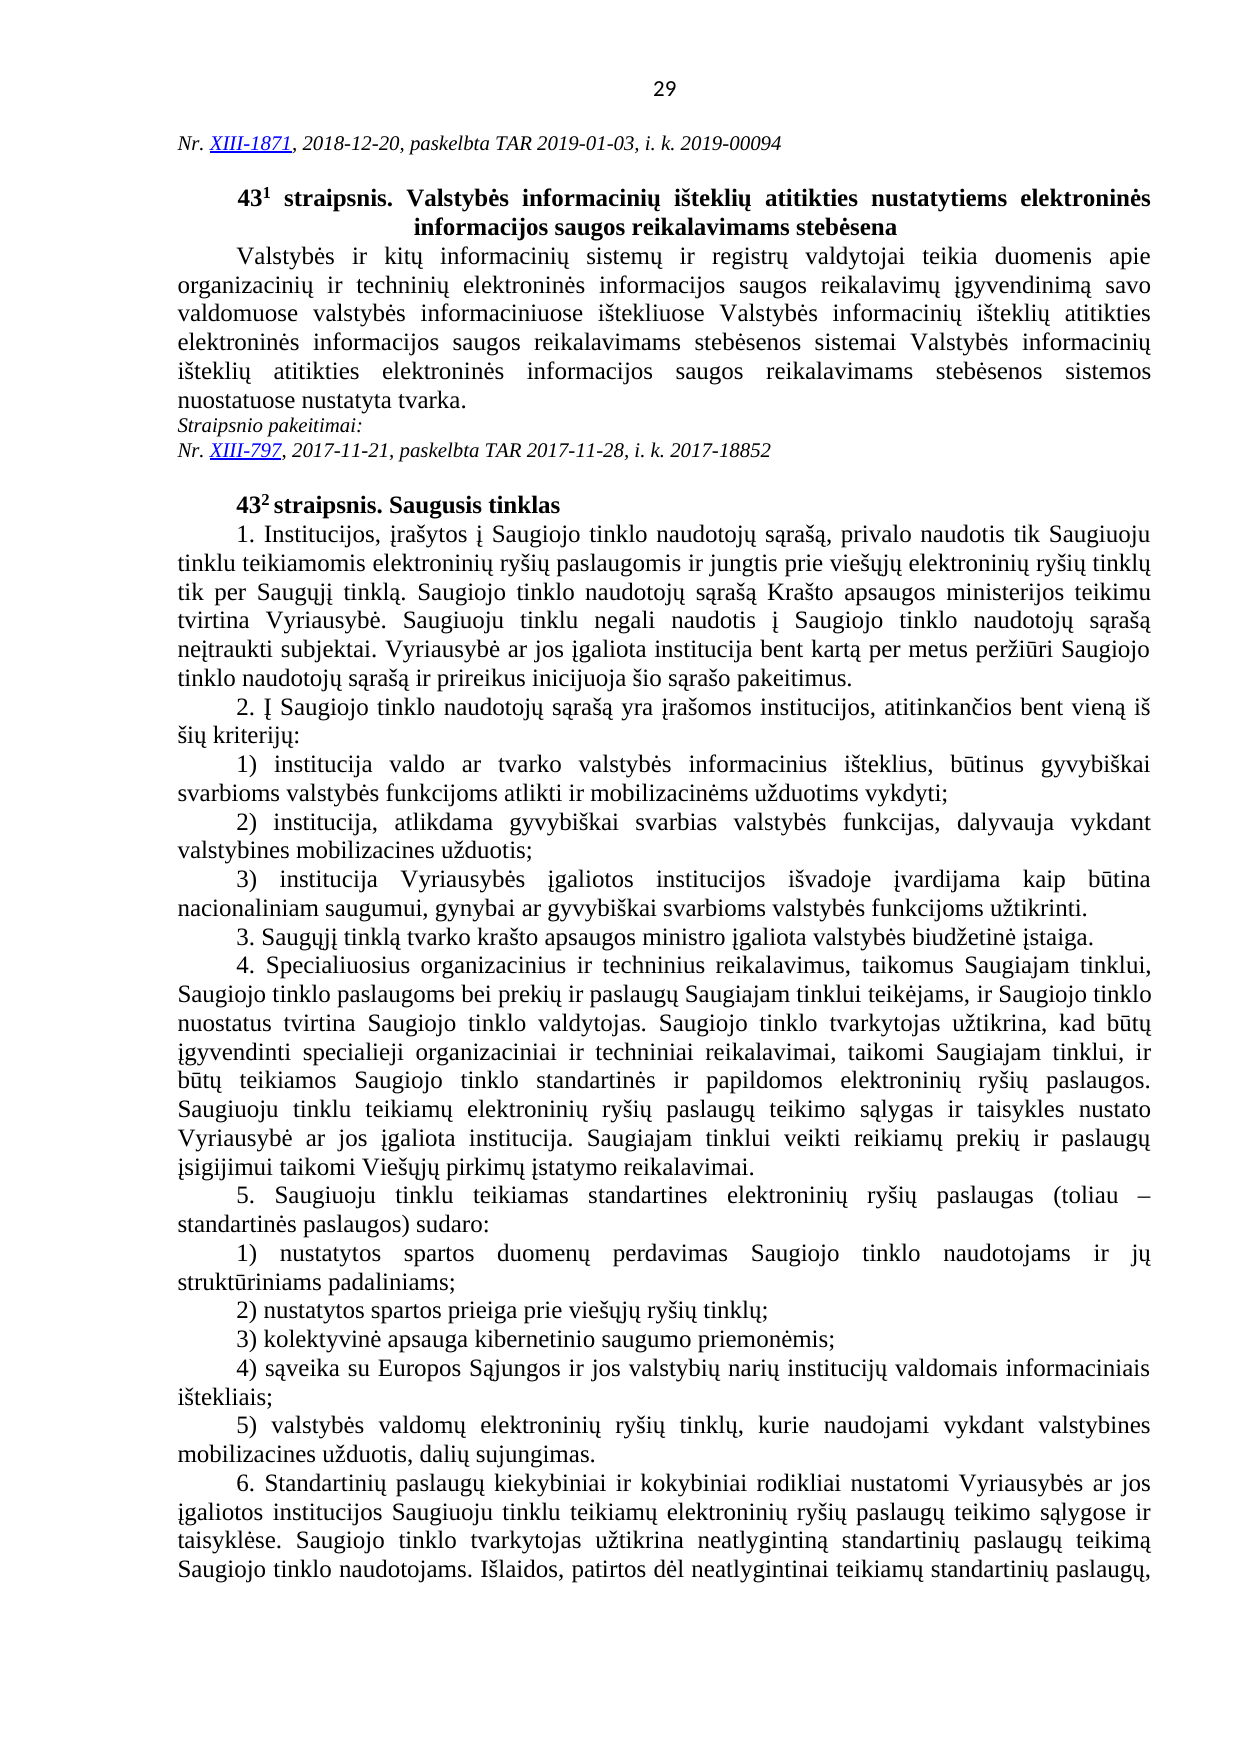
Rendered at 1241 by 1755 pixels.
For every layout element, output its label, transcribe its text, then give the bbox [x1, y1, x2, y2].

text Nr. XIII-797, 2017-11-21, paskelbta TAR 2017-11-28, i. k. 2017-18852 [177, 437, 1152, 462]
text 2. Į Saugiojo tinklo naudotojų sąrašą yra įrašomos institucijos, atitinkančios bent vieną iš šių kriterijų: [177, 692, 1152, 749]
text 3. Saugųjį tinklą tvarko krašto apsaugos ministro įgaliota valstybės biudžetinė įstaiga. [177, 922, 1152, 950]
text 432 straipsnis. Saugusis tinklas [177, 490, 1152, 519]
text 1) nustatytos spartos duomenų perdavimas Saugiojo tinklo naudotojams ir jų struktūriniams padaliniams; [177, 1238, 1152, 1295]
text 4) sąveika su Europos Sąjungos ir jos valstybių narių institucijų valdomais informaciniais ištekliais; [177, 1353, 1152, 1410]
text 6. Standartinių paslaugų kiekybiniai ir kokybiniai rodikliai nustatomi Vyriausybės ar jos įgaliotos institucijos Saugiuoju tinklu teikiamų elektroninių ryšių paslaugų teikimo sąlygose ir taisyklėse. Saugiojo tinklo tvarkytojas užtikrina neatlygintiną standartinių paslaugų teikimą Saugiojo tinklo naudotojams. Išlaidos, patirtos dėl neatlygintinai teikiamų standartinių paslaugų, [177, 1468, 1152, 1583]
text 3) kolektyvinė apsauga kibernetinio saugumo priemonėmis; [177, 1324, 1152, 1353]
text Nr. XIII-1871, 2018-12-20, paskelbta TAR 2019-01-03, i. k. 2019-00094 [177, 131, 1152, 155]
text Valstybės ir kitų informacinių sistemų ir registrų valdytojai teikia duomenis apie organizacinių ir techninių elektroninės informacijos saugos reikalavimų įgyvendinimą savo valdomuose valstybės informaciniuose ištekliuose Valstybės informacinių išteklių atitikties elektroninės informacijos saugos reikalavimams stebėsenos sistemai Valstybės informacinių išteklių atitikties elektroninės informacijos saugos reikalavimams stebėsenos sistemos nuostatuose nustatyta tvarka. [177, 241, 1152, 413]
text 1) institucija valdo ar tvarko valstybės informacinius išteklius, būtinus gyvybiškai svarbioms valstybės funkcijoms atlikti ir mobilizacinėms užduotims vykdyti; [177, 749, 1152, 807]
text 2) nustatytos spartos prieiga prie viešųjų ryšių tinklų; [177, 1295, 1152, 1324]
text 3) institucija Vyriausybės įgaliotos institucijos išvadoje įvardijama kaip būtina nacionaliniam saugumui, gynybai ar gyvybiškai svarbioms valstybės funkcijoms užtikrinti. [177, 864, 1152, 922]
text 431 straipsnis. Valstybės informacinių išteklių atitikties nustatytiems elektroninės informacijos saugos reikalavimams stebėsena [237, 183, 1152, 241]
text 5) valstybės valdomų elektroninių ryšių tinklų, kurie naudojami vykdant valstybines mobilizacines užduotis, dalių sujungimas. [177, 1410, 1152, 1468]
text 2) institucija, atlikdama gyvybiškai svarbias valstybės funkcijas, dalyvauja vykdant valstybines mobilizacines užduotis; [177, 807, 1152, 864]
text Straipsnio pakeitimai: [177, 413, 1152, 437]
text 4. Specialiuosius organizacinius ir techninius reikalavimus, taikomus Saugiajam tinklui, Saugiojo tinklo paslaugoms bei prekių ir paslaugų Saugiajam tinklui teikėjams, ir Saugiojo tinklo nuostatus tvirtina Saugiojo tinklo valdytojas. Saugiojo tinklo tvarkytojas užtikrina, kad būtų įgyvendinti specialieji organizaciniai ir techniniai reikalavimai, taikomi Saugiajam tinklui, ir būtų teikiamos Saugiojo tinklo standartinės ir papildomos elektroninių ryšių paslaugos. Saugiuoju tinklu teikiamų elektroninių ryšių paslaugų teikimo sąlygas ir taisykles nustato Vyriausybė ar jos įgaliota institucija. Saugiajam tinklui veikti reikiamų prekių ir paslaugų įsigijimui taikomi Viešųjų pirkimų įstatymo reikalavimai. [177, 950, 1152, 1180]
text 1. Institucijos, įrašytos į Saugiojo tinklo naudotojų sąrašą, privalo naudotis tik Saugiuoju tinklu teikiamomis elektroninių ryšių paslaugomis ir jungtis prie viešųjų elektroninių ryšių tinklų tik per Saugųjį tinklą. Saugiojo tinklo naudotojų sąrašą Krašto apsaugos ministerijos teikimu tvirtina Vyriausybė. Saugiuoju tinklu negali naudotis į Saugiojo tinklo naudotojų sąrašą neįtraukti subjektai. Vyriausybė ar jos įgaliota institucija bent kartą per metus peržiūri Saugiojo tinklo naudotojų sąrašą ir prireikus inicijuoja šio sąrašo pakeitimus. [177, 519, 1152, 692]
text 5. Saugiuoju tinklu teikiamas standartines elektroninių ryšių paslaugas (toliau – standartinės paslaugos) sudaro: [177, 1180, 1152, 1238]
